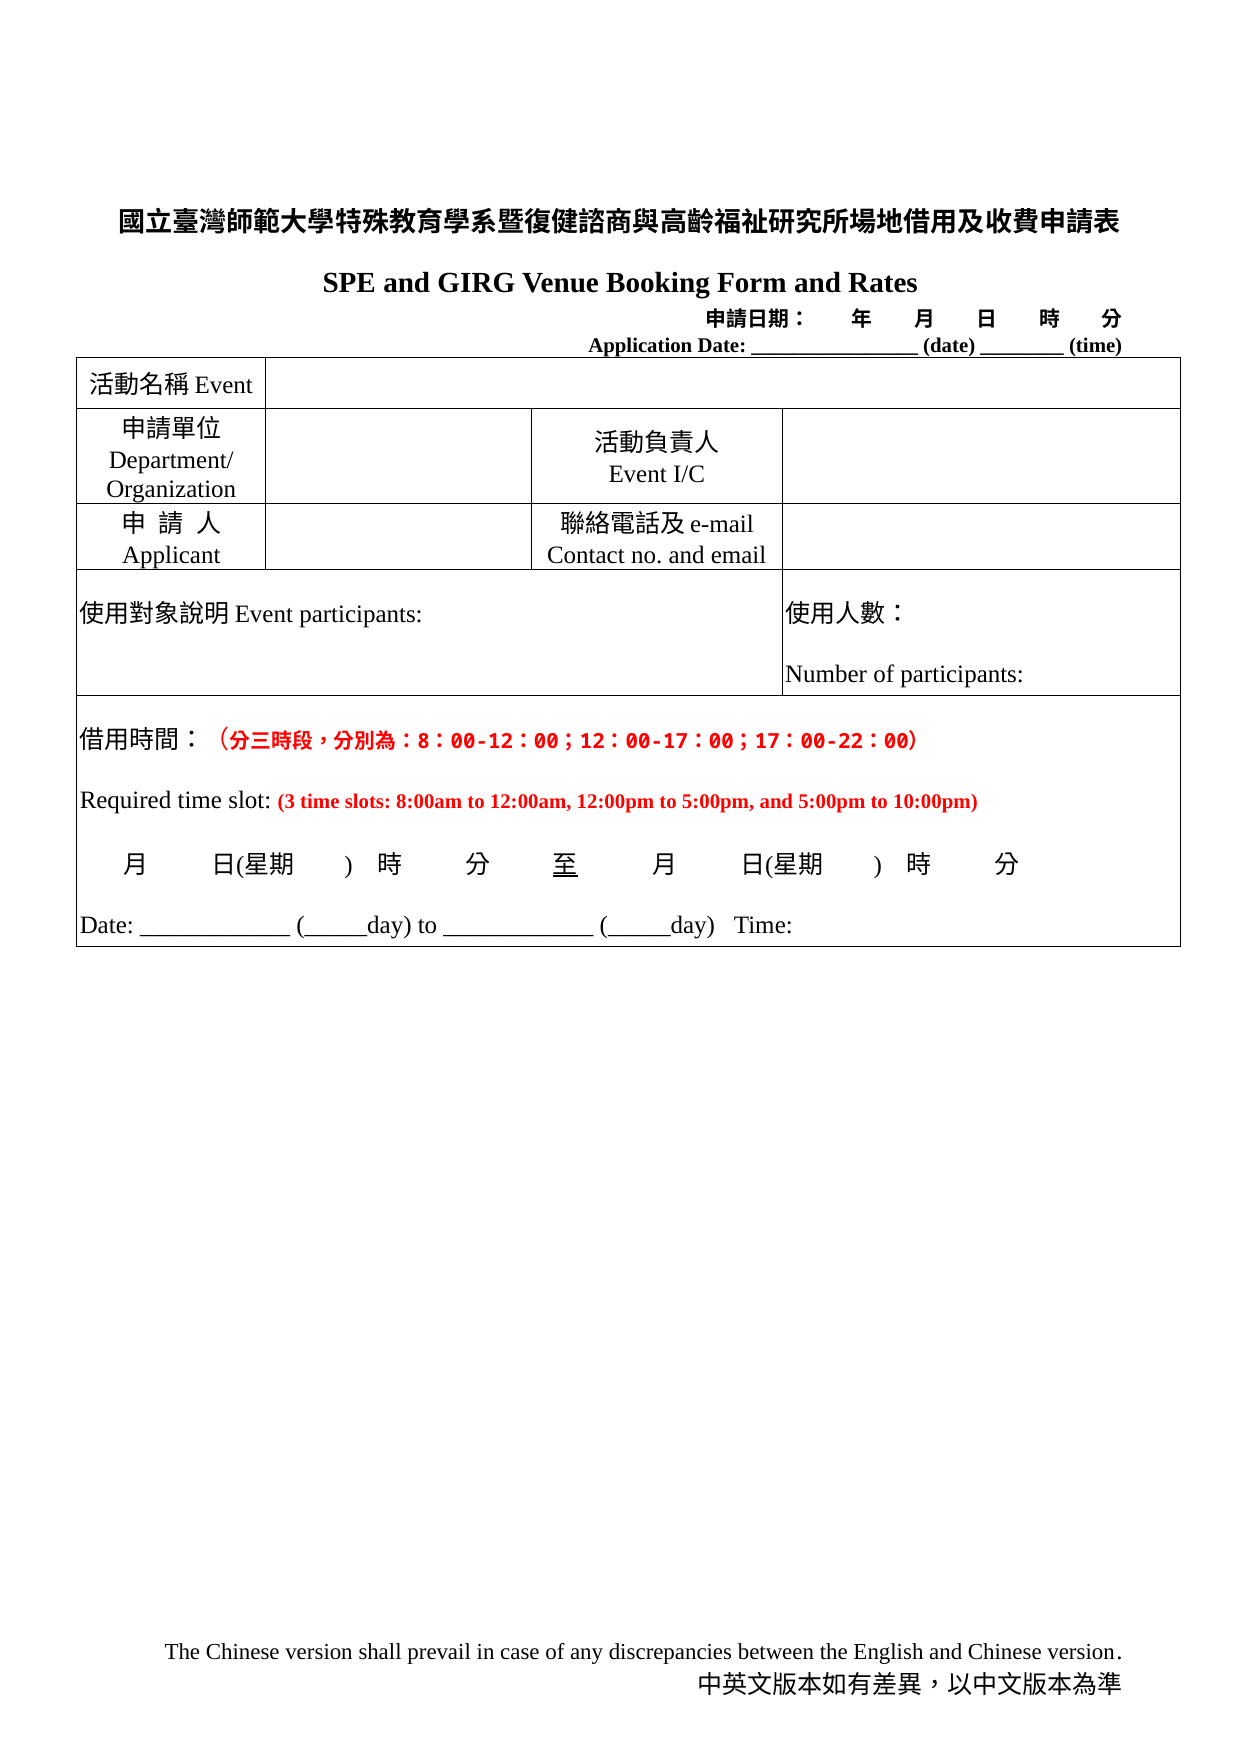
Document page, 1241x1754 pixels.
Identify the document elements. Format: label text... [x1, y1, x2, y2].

table_header 活動名稱Event [77, 358, 265, 408]
table_cell 聯絡電話及e-mail Contact no. and email [532, 504, 782, 569]
table_cell 活動負責人 Event I/C [532, 409, 782, 503]
table_header [266, 358, 1180, 408]
table_cell 使用人數： Number of participants: [783, 570, 1180, 695]
text 國立臺灣師範大學特殊教育學系暨復健諮商與高齡福祉研究所場地借用及收費申請表 [118, 178, 1122, 240]
table_cell 申 請 人 Applicant [77, 504, 265, 569]
text SPE and GIRG Venue Booking Form and Rates [118, 240, 1122, 303]
table_cell 借用時間：（分三時段，分別為：8：00-12：00；12：00-17：00；17：00-22：00） Required time slot: (3 time slots: 8:00am to 12:00am, 12:00pm to 5:00pm, and 5:00pm to 10:00pm) 月 日(星期 ) 時 分 至 月 日(星期 ) 時 分 Date: ____________ (_____day) to ____________ (_____day) Time: [77, 696, 1180, 946]
table_cell 使用對象說明Event participants: [77, 570, 782, 695]
table_cell [783, 409, 1180, 503]
table_cell [783, 504, 1180, 569]
text 申請日期： 年 月 日 時 分 [118, 303, 1122, 333]
table_cell [266, 409, 531, 503]
table_cell [266, 504, 531, 569]
text Application Date: ________________ (date) ________ (time) [118, 333, 1122, 357]
table_cell 申請單位 Department/ Organization [77, 409, 265, 503]
